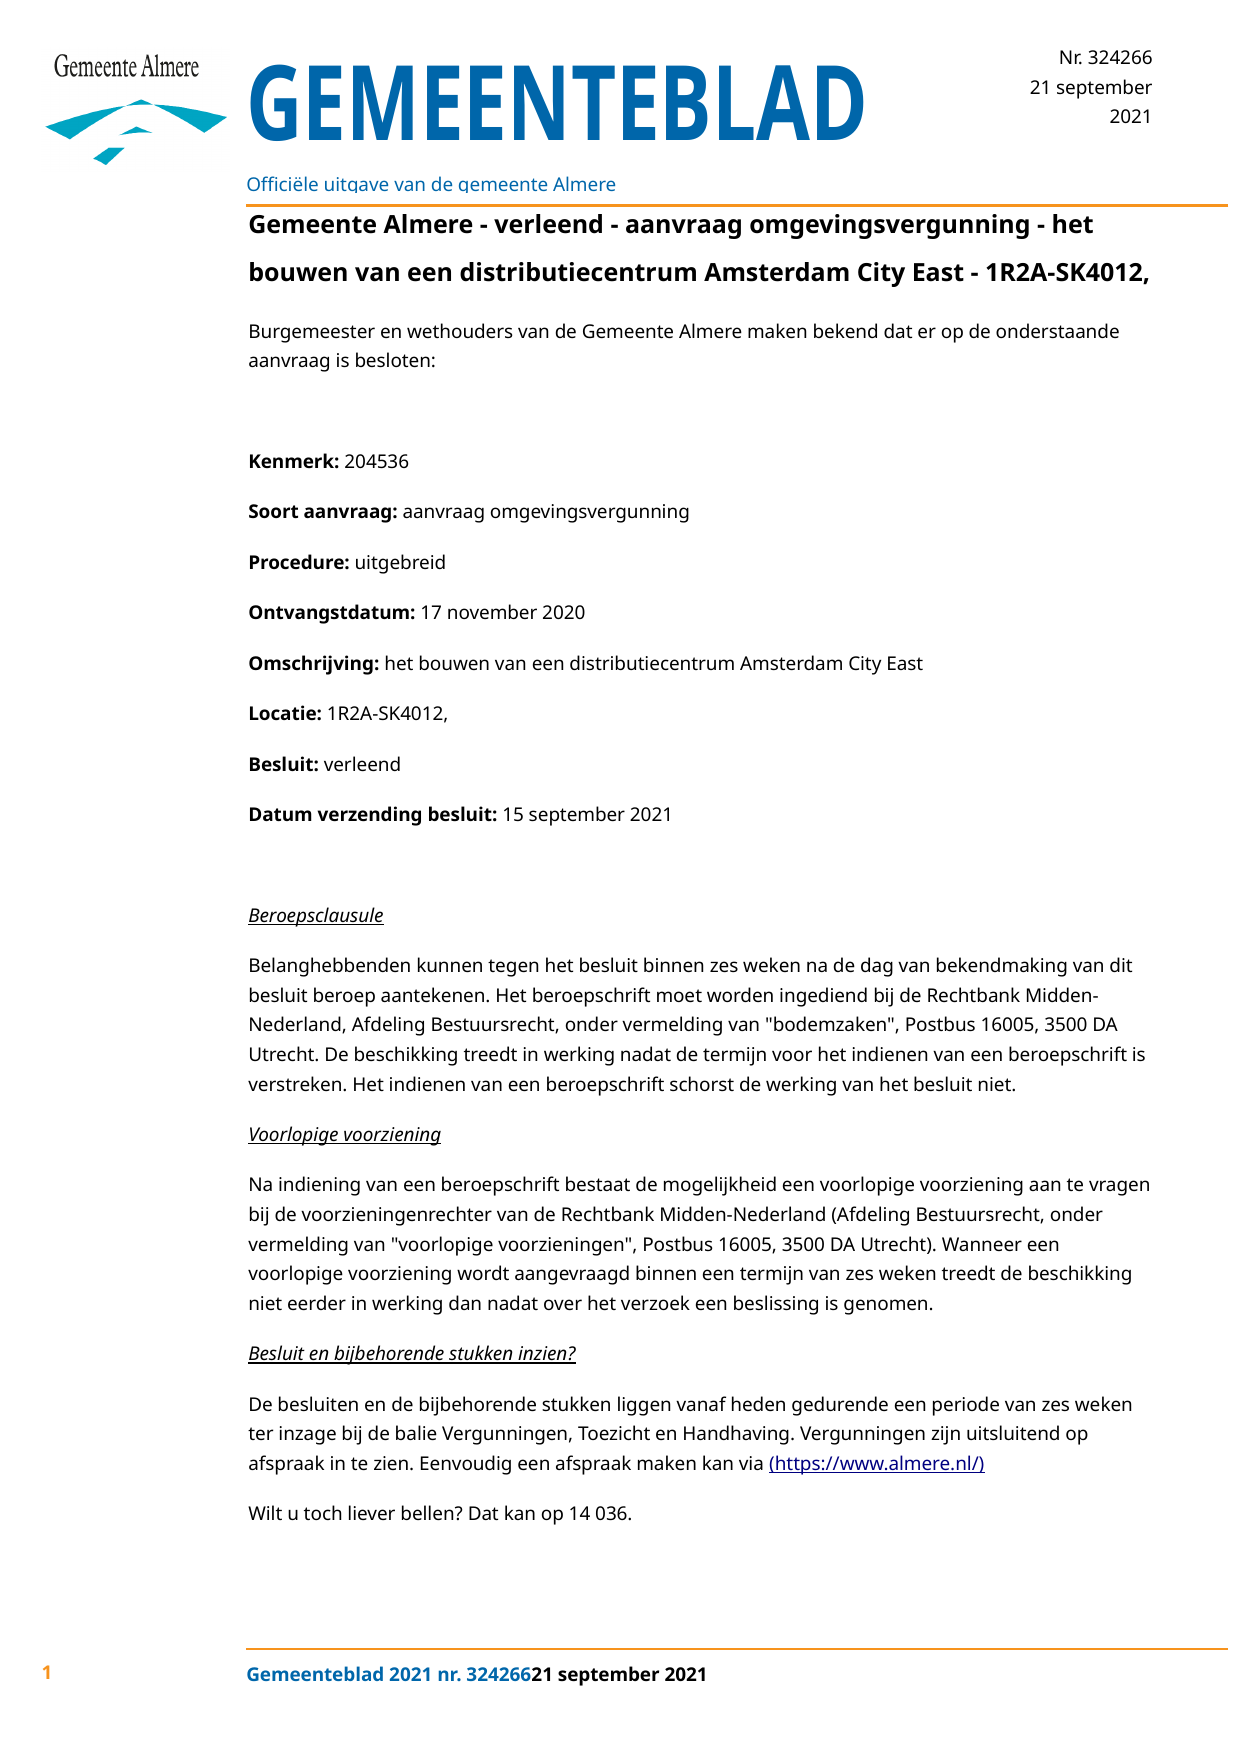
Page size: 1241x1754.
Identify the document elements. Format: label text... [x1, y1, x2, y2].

text Soort aanvraag: aanvraag omgevingsvergunning [248, 499, 1152, 524]
text Voorlopige voorziening [248, 1121, 1152, 1147]
text Ontvangstdatum: 17 november 2020 [248, 599, 1152, 625]
text Beroepsclausule [248, 902, 1152, 928]
text De besluiten en de bijbehorende stukken liggen vanaf heden gedurende een periode van zes weken ter inzage bij de balie Vergunningen, Toezicht en Handhaving. Vergunningen zijn uitsluitend op afspraak in te zien. Eenvoudig een afspraak maken kan via (https://www.almere.nl/) [248, 1391, 1152, 1476]
text Datum verzending besluit: 15 september 2021 [248, 801, 1152, 827]
text Procedure: uitgebreid [248, 549, 1152, 575]
text Kenmerk: 204536 [248, 448, 1152, 474]
text Na indiening van een beroepschrift bestaat de mogelijkheid een voorlopige voorziening aan te vragen bij de voorzieningenrechter van de Rechtbank Midden-Nederland (Afdeling Bestuursrecht, onder vermelding van "voorlopige voorzieningen", Postbus 16005, 3500 DA Utrecht). Wanneer een voorlopige voorziening wordt aangevraagd binnen een termijn van zes weken treedt de beschikking niet eerder in werking dan nadat over het verzoek een beslissing is genomen. [248, 1172, 1152, 1316]
text Belanghebbenden kunnen tegen het besluit binnen zes weken na de dag van bekendmaking van dit besluit beroep aantekenen. Het beroepschrift moet worden ingediend bij de Rechtbank Midden-Nederland, Afdeling Bestuursrecht, onder vermelding van "bodemzaken", Postbus 16005, 3500 DA Utrecht. De beschikking treedt in werking nadat de termijn voor het indienen van een beroepschrift is verstreken. Het indienen van een beroepschrift schorst de werking van het besluit niet. [248, 952, 1152, 1097]
text Wilt u toch liever bellen? Dat kan op 14 036. [248, 1500, 1152, 1526]
picture [41, 47, 231, 172]
text Besluit: verleend [248, 751, 1152, 777]
text Burgemeester en wethouders van de Gemeente Almere maken bekend dat er op de onderstaande aanvraag is besloten: [248, 318, 1152, 373]
text Locatie: 1R2A-SK4012, [248, 700, 1152, 726]
text Omschrijving: het bouwen van een distributiecentrum Amsterdam City East [248, 650, 1152, 676]
text Besluit en bijbehorende stukken inzien? [248, 1340, 1152, 1366]
text Gemeente Almere - verleend - aanvraag omgevingsvergunning - het bouwen van een distributiecentrum Amsterdam City East - 1R2A-SK4012, [248, 207, 1152, 288]
